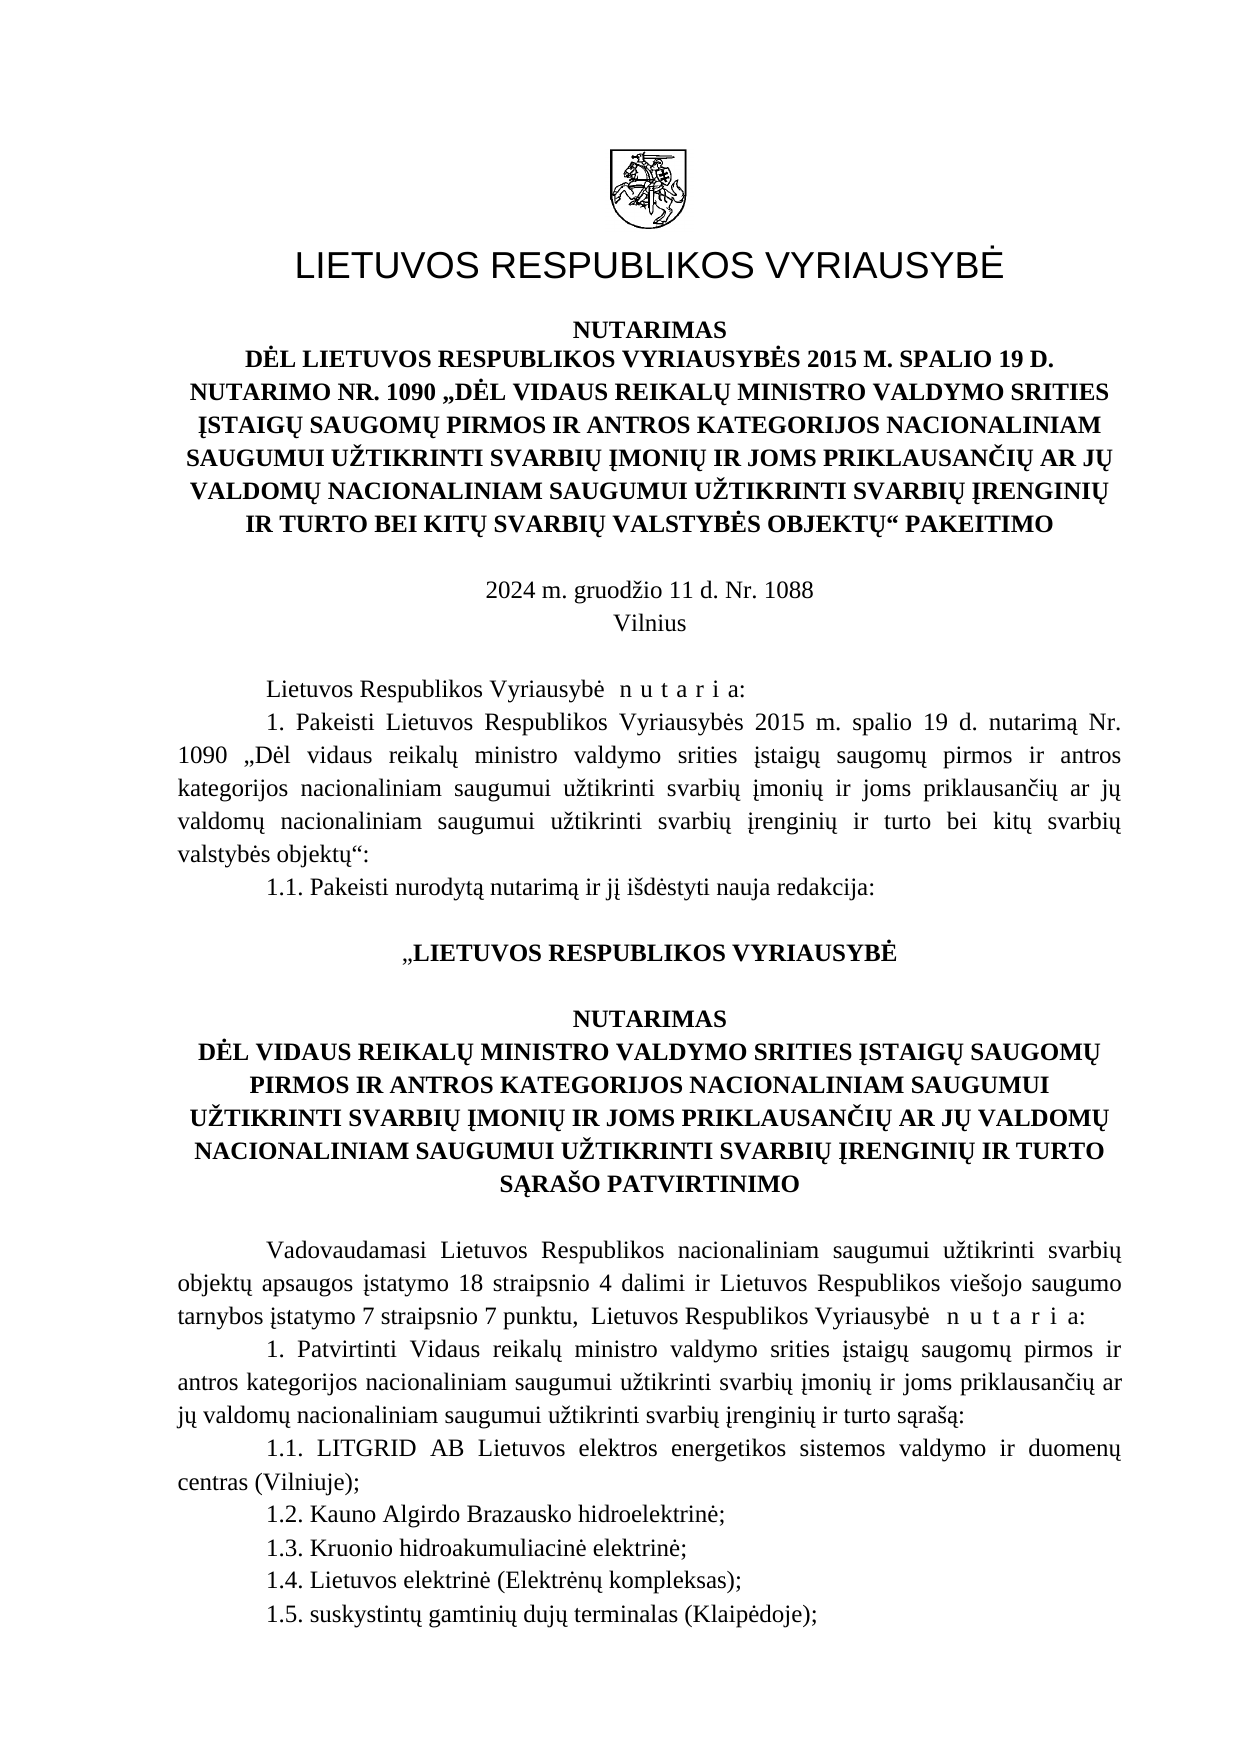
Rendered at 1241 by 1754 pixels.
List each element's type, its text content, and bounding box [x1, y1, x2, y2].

text 1.1. LITGRID AB Lietuvos elektros energetikos sistemos valdymo ir duomenų centras (Vilniuje); [177, 1433, 1122, 1495]
text 1.5. suskystintų gamtinių dujų terminalas (Klaipėdoje); [177, 1599, 1122, 1627]
text 1. Pakeisti Lietuvos Respublikos Vyriausybės 2015 m. spalio 19 d. nutarimą Nr. 1090 „Dėl vidaus reikalų ministro valdymo srities įstaigų saugomų pirmos ir antros kategorijos nacionaliniam saugumui užtikrinti svarbių įmonių ir joms priklausančių ar jų valdomų nacionaliniam saugumui užtikrinti svarbių įrenginių ir turto bei kitų svarbių valstybės objektų“: [177, 707, 1122, 868]
text 2024 m. gruodžio 11 d. Nr. 1088 [177, 575, 1122, 604]
text Vilnius [177, 608, 1122, 637]
text nutarimas [177, 315, 1122, 344]
text Vadovaudamasi Lietuvos Respublikos nacionaliniam saugumui užtikrinti svarbių objektų apsaugos įstatymo 18 straipsnio 4 dalimi ir Lietuvos Respublikos viešojo saugumo tarnybos įstatymo 7 straipsnio 7 punktu, Lietuvos Respublikos Vyriausybė nutaria: [177, 1235, 1122, 1330]
text 1.2. Kauno Algirdo Brazausko hidroelektrinė; [177, 1499, 1122, 1528]
text DĖL VIDAUS REIKALŲ MINISTRO VALDYMO SRITIES ĮSTAIGŲ SAUGOMŲ PIRMOS IR ANTROS KATEGORIJOS NACIONALINIAM SAUGUMUI UŽTIKRINTI SVARBIŲ ĮMONIŲ IR JOMS PRIKLAUSANČIŲ AR JŲ VALDOMŲ NACIONALINIAM SAUGUMUI UŽTIKRINTI SVARBIŲ ĮRENGINIŲ IR TURTO SĄRAŠO PATVIRTINIMO [177, 1037, 1122, 1198]
text Lietuvos Respublikos Vyriausybė nutaria: [177, 674, 1122, 703]
text „LIETUVOS RESPUBLIKOS VYRIAUSYBĖ [177, 938, 1122, 967]
text NUTARIMAS [177, 1004, 1122, 1033]
text 1.1. Pakeisti nurodytą nutarimą ir jį išdėstyti nauja redakcija: [177, 872, 1122, 901]
text 1.3. Kruonio hidroakumuliacinė elektrinė; [177, 1533, 1122, 1561]
text 1.4. Lietuvos elektrinė (Elektrėnų kompleksas); [177, 1566, 1122, 1594]
text Lietuvos Respublikos Vyriausybė [177, 243, 1122, 286]
text DĖL LIETUVOS RESPUBLIKOS VYRIAUSYBĖS 2015 M. SPALIO 19 D. NUTARIMO NR. 1090 „DĖL VIDAUS REIKALŲ MINISTRO VALDYMO SRITIES ĮSTAIGŲ SAUGOMŲ PIRMOS IR ANTROS KATEGORIJOS NACIONALINIAM SAUGUMUI UŽTIKRINTI SVARBIŲ ĮMONIŲ IR JOMS PRIKLAUSANČIŲ AR JŲ VALDOMŲ NACIONALINIAM SAUGUMUI UŽTIKRINTI SVARBIŲ ĮRENGINIŲ IR TURTO BEI KITŲ SVARBIŲ VALSTYBĖS OBJEKTŲ“ PAKEITIMO [177, 344, 1122, 538]
text 1. Patvirtinti Vidaus reikalų ministro valdymo srities įstaigų saugomų pirmos ir antros kategorijos nacionaliniam saugumui užtikrinti svarbių įmonių ir joms priklausančių ar jų valdomų nacionaliniam saugumui užtikrinti svarbių įrenginių ir turto sąrašą: [177, 1334, 1122, 1429]
